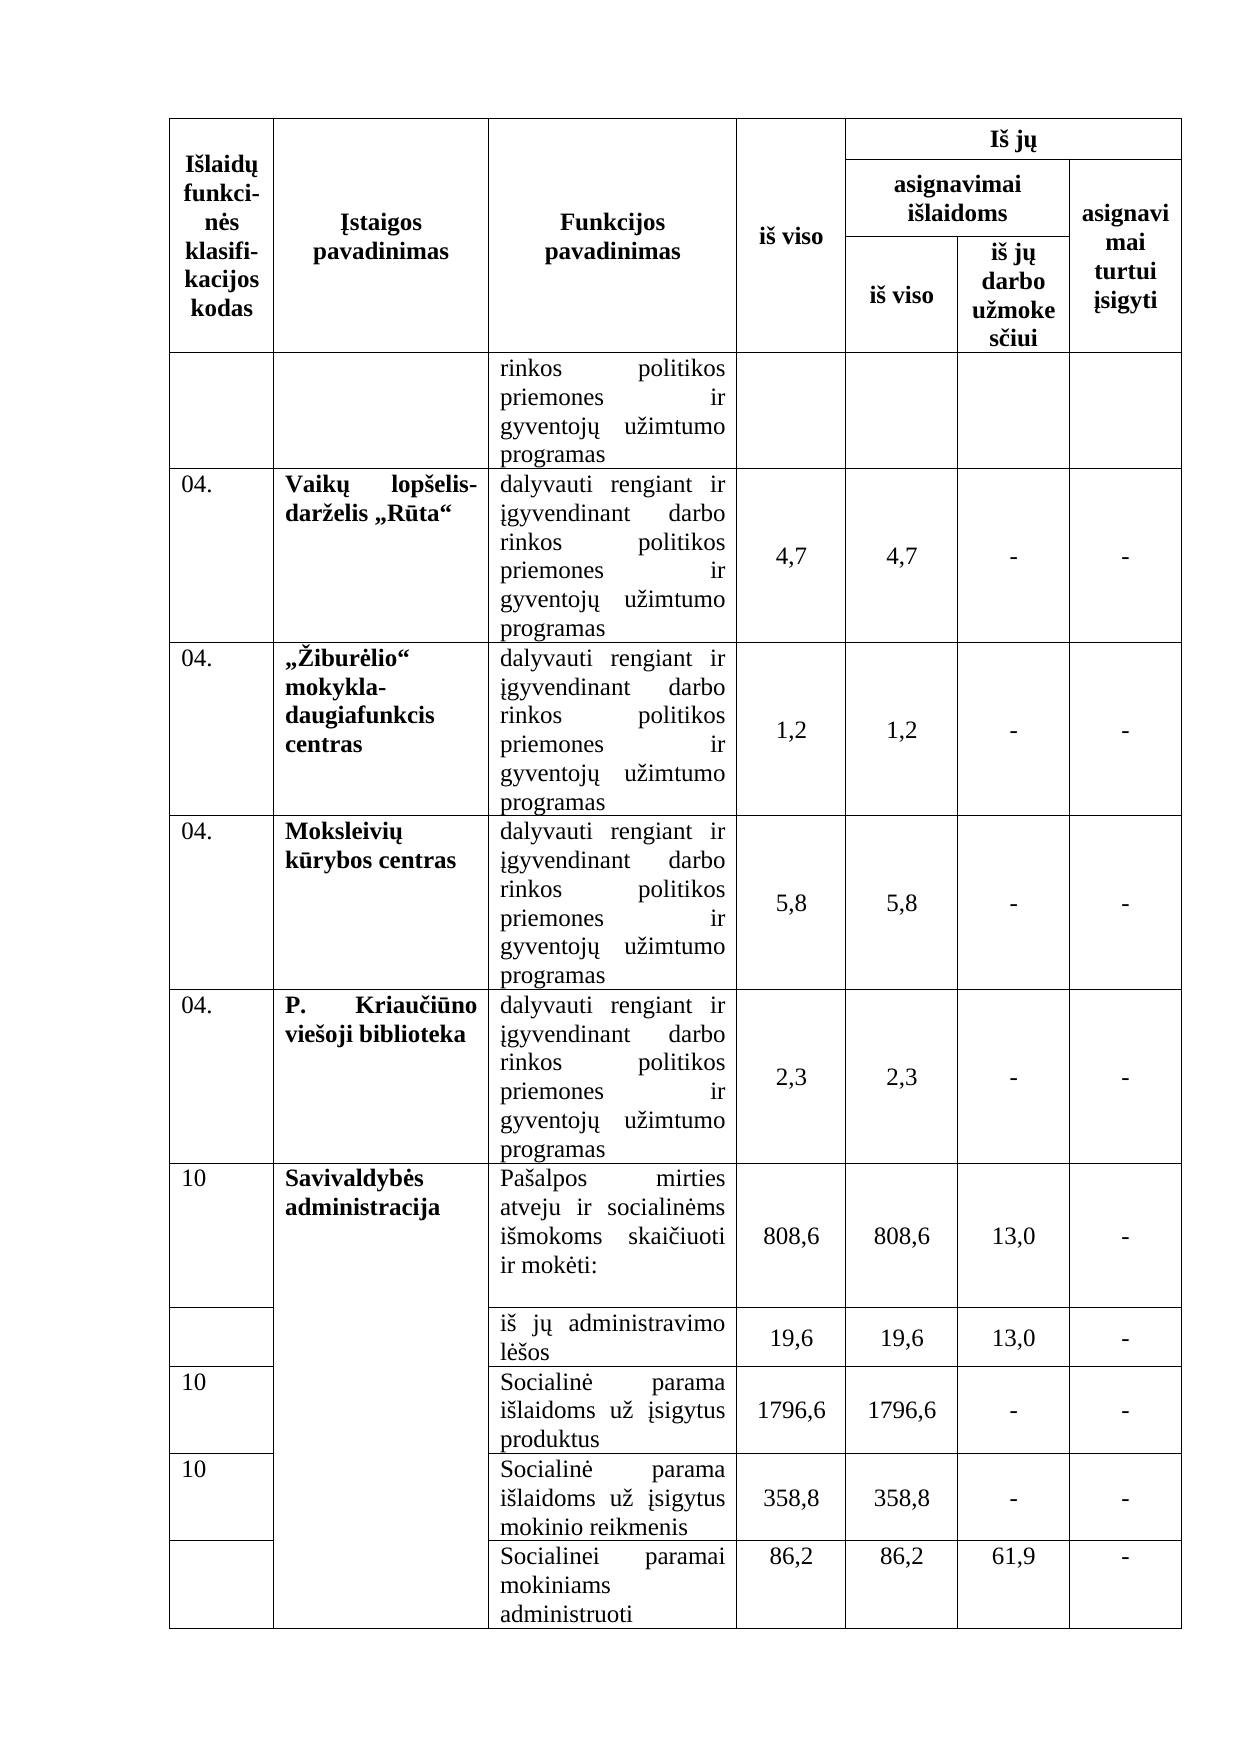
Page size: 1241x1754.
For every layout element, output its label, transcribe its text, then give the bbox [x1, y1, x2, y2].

table_cell 04. [170, 990, 273, 1162]
table_cell 4,7 [846, 469, 957, 642]
table_cell [846, 353, 957, 468]
table_cell [274, 353, 488, 468]
table_cell 5,8 [846, 816, 957, 989]
table_header Išlaidų funkci-nės klasifi-kacijos kodas [170, 119, 273, 352]
table_cell iš viso [846, 237, 957, 352]
table_cell 358,8 [737, 1454, 845, 1540]
table_header Įstaigos pavadinimas [274, 119, 488, 352]
table_cell Socialinė parama išlaidoms už įsigytus produktus [489, 1367, 736, 1453]
table_header Funkcijos pavadinimas [489, 119, 736, 352]
table_cell [737, 353, 845, 468]
table_cell - [958, 1454, 1069, 1540]
table_cell - [1070, 1367, 1181, 1453]
table_cell 1796,6 [737, 1367, 845, 1453]
table_cell 808,6 [737, 1164, 845, 1307]
table_cell 1,2 [737, 643, 845, 815]
table_cell - [958, 1367, 1069, 1453]
table_cell 5,8 [737, 816, 845, 989]
table_cell dalyvauti rengiant ir įgyvendinant darbo rinkos politikos priemones ir gyventojų užimtumo programas [489, 469, 736, 642]
table_cell 13,0 [958, 1308, 1069, 1366]
table_cell - [1070, 1164, 1181, 1307]
table_cell 86,2 [846, 1541, 957, 1628]
table_cell - [1070, 353, 1181, 468]
table_cell - [958, 469, 1069, 642]
table_cell 1,2 [846, 643, 957, 815]
table_cell Pašalpos mirties atveju ir socialinėms išmokoms skaičiuoti ir mokėti: [489, 1164, 736, 1307]
table_cell asignavimai išlaidoms [846, 160, 1069, 236]
table_cell - [1070, 643, 1181, 815]
table_header iš viso [737, 119, 845, 352]
table_cell dalyvauti rengiant ir įgyvendinant darbo rinkos politikos priemones ir gyventojų užimtumo programas [489, 990, 736, 1162]
table_cell [170, 1541, 273, 1628]
table_cell Socialinei paramai mokiniams administruoti [489, 1541, 736, 1628]
table_cell 61,9 [958, 1541, 1069, 1628]
table_cell iš jų administravimo lėšos [489, 1308, 736, 1366]
table_header Iš jų [846, 119, 1181, 159]
table_cell dalyvauti rengiant ir įgyvendinant darbo rinkos politikos priemones ir gyventojų užimtumo programas [489, 816, 736, 989]
table_cell - [958, 643, 1069, 815]
table_cell - [958, 990, 1069, 1162]
table_cell 04. [170, 816, 273, 989]
table_cell 358,8 [846, 1454, 957, 1540]
table_cell 10 [170, 1164, 273, 1307]
table_cell 10 [170, 1454, 273, 1540]
table_cell - [1070, 469, 1181, 642]
table_cell 19,6 [846, 1308, 957, 1366]
table_cell asignavimai turtui įsigyti [1070, 160, 1181, 352]
table_cell iš jų darbo užmokesčiui [958, 237, 1069, 352]
table_cell 10 [170, 1367, 273, 1453]
table_cell - [1070, 816, 1181, 989]
table_cell 1796,6 [846, 1367, 957, 1453]
table_cell - [1070, 1454, 1181, 1540]
table_cell - [1070, 1308, 1181, 1366]
table_cell 86,2 [737, 1541, 845, 1628]
table_cell Moksleivių kūrybos centras [274, 816, 488, 989]
table_cell P. Kriaučiūno viešoji biblioteka [274, 990, 488, 1162]
table_cell 04. [170, 643, 273, 815]
table_cell 13,0 [958, 1164, 1069, 1307]
table_cell „Žiburėlio“ mokykla-daugiafunkcis centras [274, 643, 488, 815]
table_cell 4,7 [737, 469, 845, 642]
table_cell - [958, 353, 1069, 468]
table_cell Vaikų lopšelis-darželis „Rūta“ [274, 469, 488, 642]
table_cell 2,3 [737, 990, 845, 1162]
table_cell Savivaldybės administracija [274, 1164, 488, 1628]
table_cell 19,6 [737, 1308, 845, 1366]
table_cell [170, 353, 273, 468]
table_cell - [958, 816, 1069, 989]
table_cell dalyvauti rengiant ir įgyvendinant darbo rinkos politikos priemones ir gyventojų užimtumo programas [489, 643, 736, 815]
table_cell rinkos politikos priemones ir gyventojų užimtumo programas [489, 353, 736, 468]
table_cell - [1070, 1541, 1181, 1628]
table_cell Socialinė parama išlaidoms už įsigytus mokinio reikmenis [489, 1454, 736, 1540]
table_cell - [1070, 990, 1181, 1162]
table_cell 808,6 [846, 1164, 957, 1307]
table_cell [170, 1308, 273, 1366]
table_cell 04. [170, 469, 273, 642]
table_cell 2,3 [846, 990, 957, 1162]
